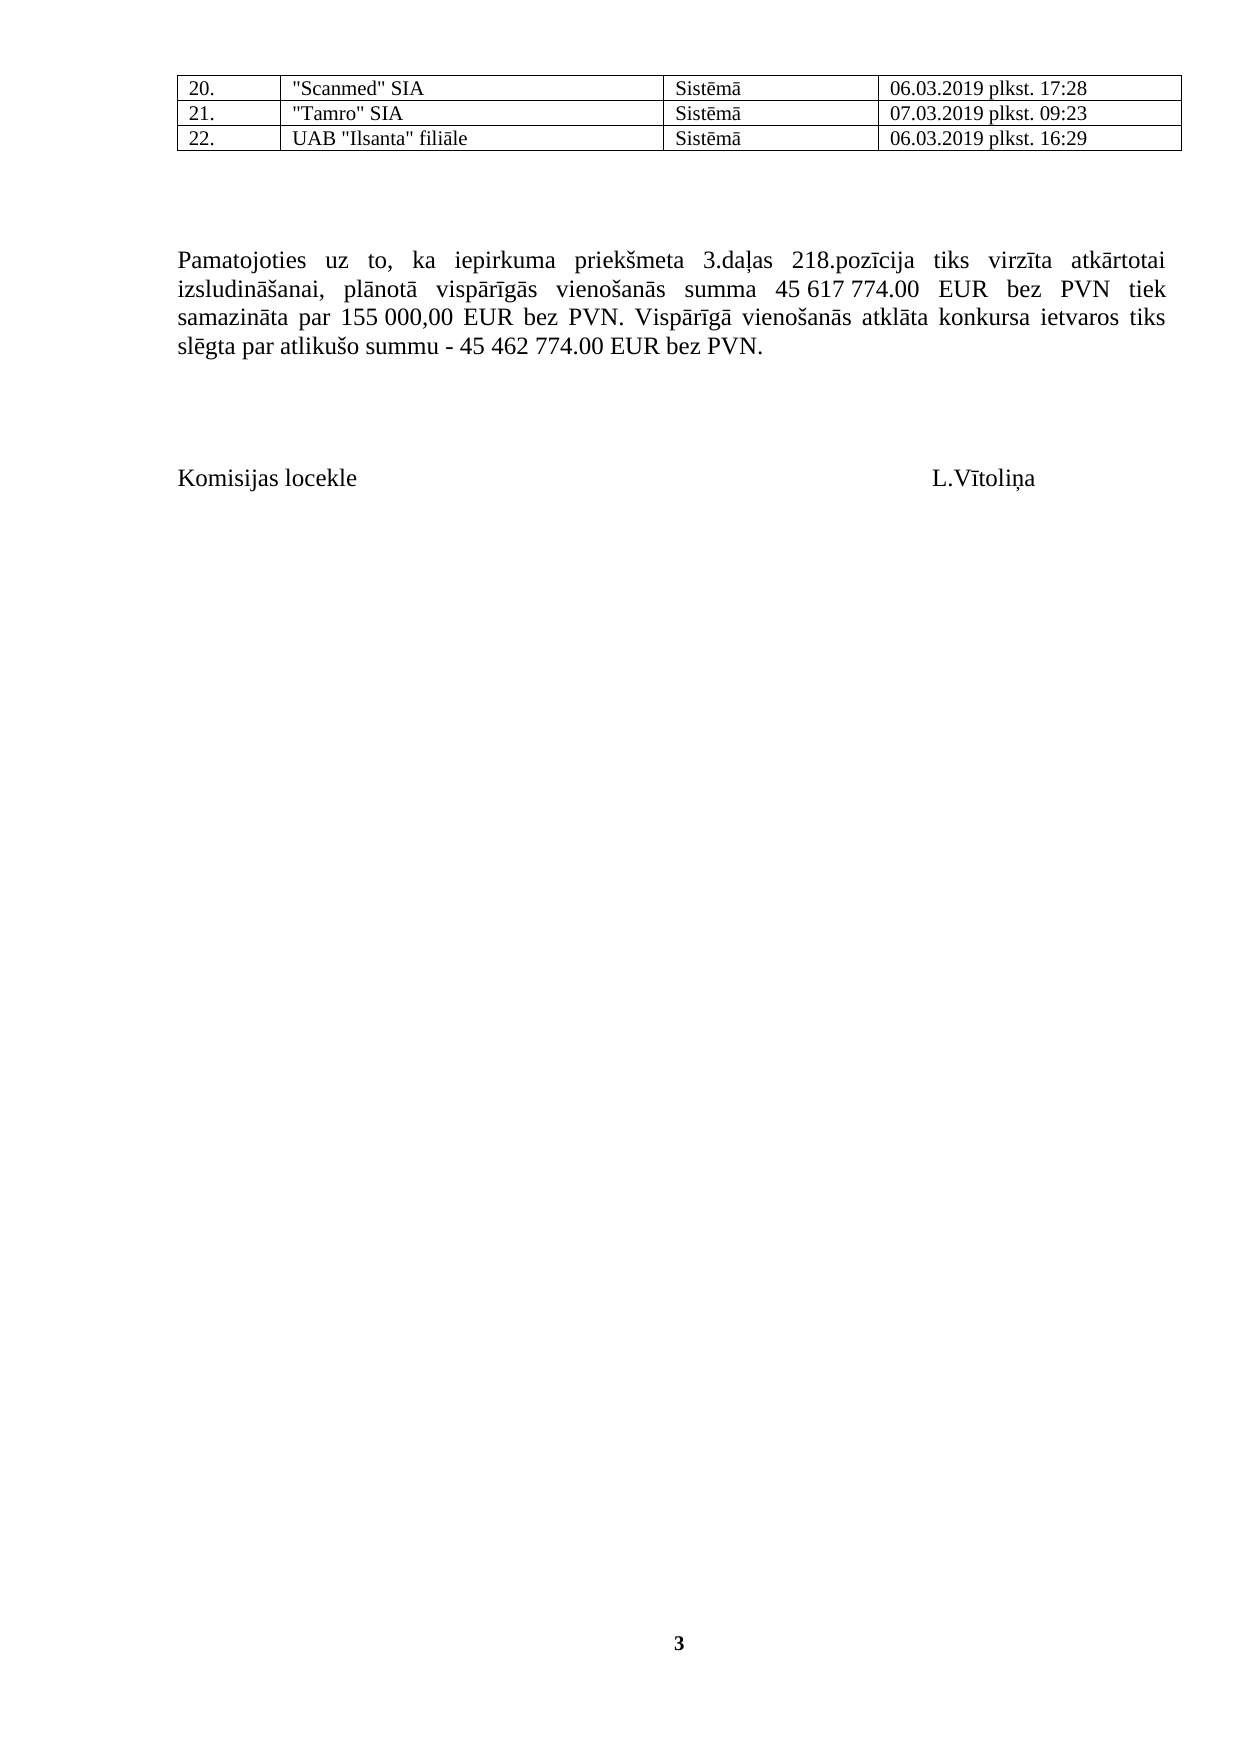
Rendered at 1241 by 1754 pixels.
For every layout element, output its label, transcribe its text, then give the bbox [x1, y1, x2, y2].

table_cell 06.03.2019 plkst. 16:29 [879, 126, 1181, 150]
table_cell Sistēmā [664, 101, 878, 125]
table_header [883, 360, 996, 389]
table_cell Sistēmā [664, 126, 878, 150]
table_cell UAB "Ilsanta" filiāle [281, 126, 663, 150]
table_cell 07.03.2019 plkst. 09:23 [879, 101, 1181, 125]
table_cell 06.03.2019 plkst. 17:28 [879, 76, 1181, 100]
table_header [751, 360, 883, 389]
table_cell 20. [178, 76, 280, 100]
text Komisijas locekle L.Vītoliņa [177, 463, 1181, 492]
table_header [629, 360, 751, 389]
table_header [500, 360, 629, 389]
table_cell 21. [178, 101, 280, 125]
text Pamatojoties uz to, ka iepirkuma priekšmeta 3.daļas 218.pozīcija tiks virzīta atkārtotai izsludināšanai, plānotā vispārīgās vienošanās summa 45 617 774.00 EUR bez PVN tiek samazināta par 155 000,00 EUR bez PVN. Vispārīgā vienošanās atklāta konkursa ietvaros tiks slēgta par atlikušo summu - 45 462 774.00 EUR bez PVN. [177, 245, 1167, 360]
table_cell "Tamro" SIA [281, 101, 663, 125]
table_header [178, 360, 499, 389]
table_cell "Scanmed" SIA [281, 76, 663, 100]
table_cell 22. [178, 126, 280, 150]
table_cell Sistēmā [664, 76, 878, 100]
